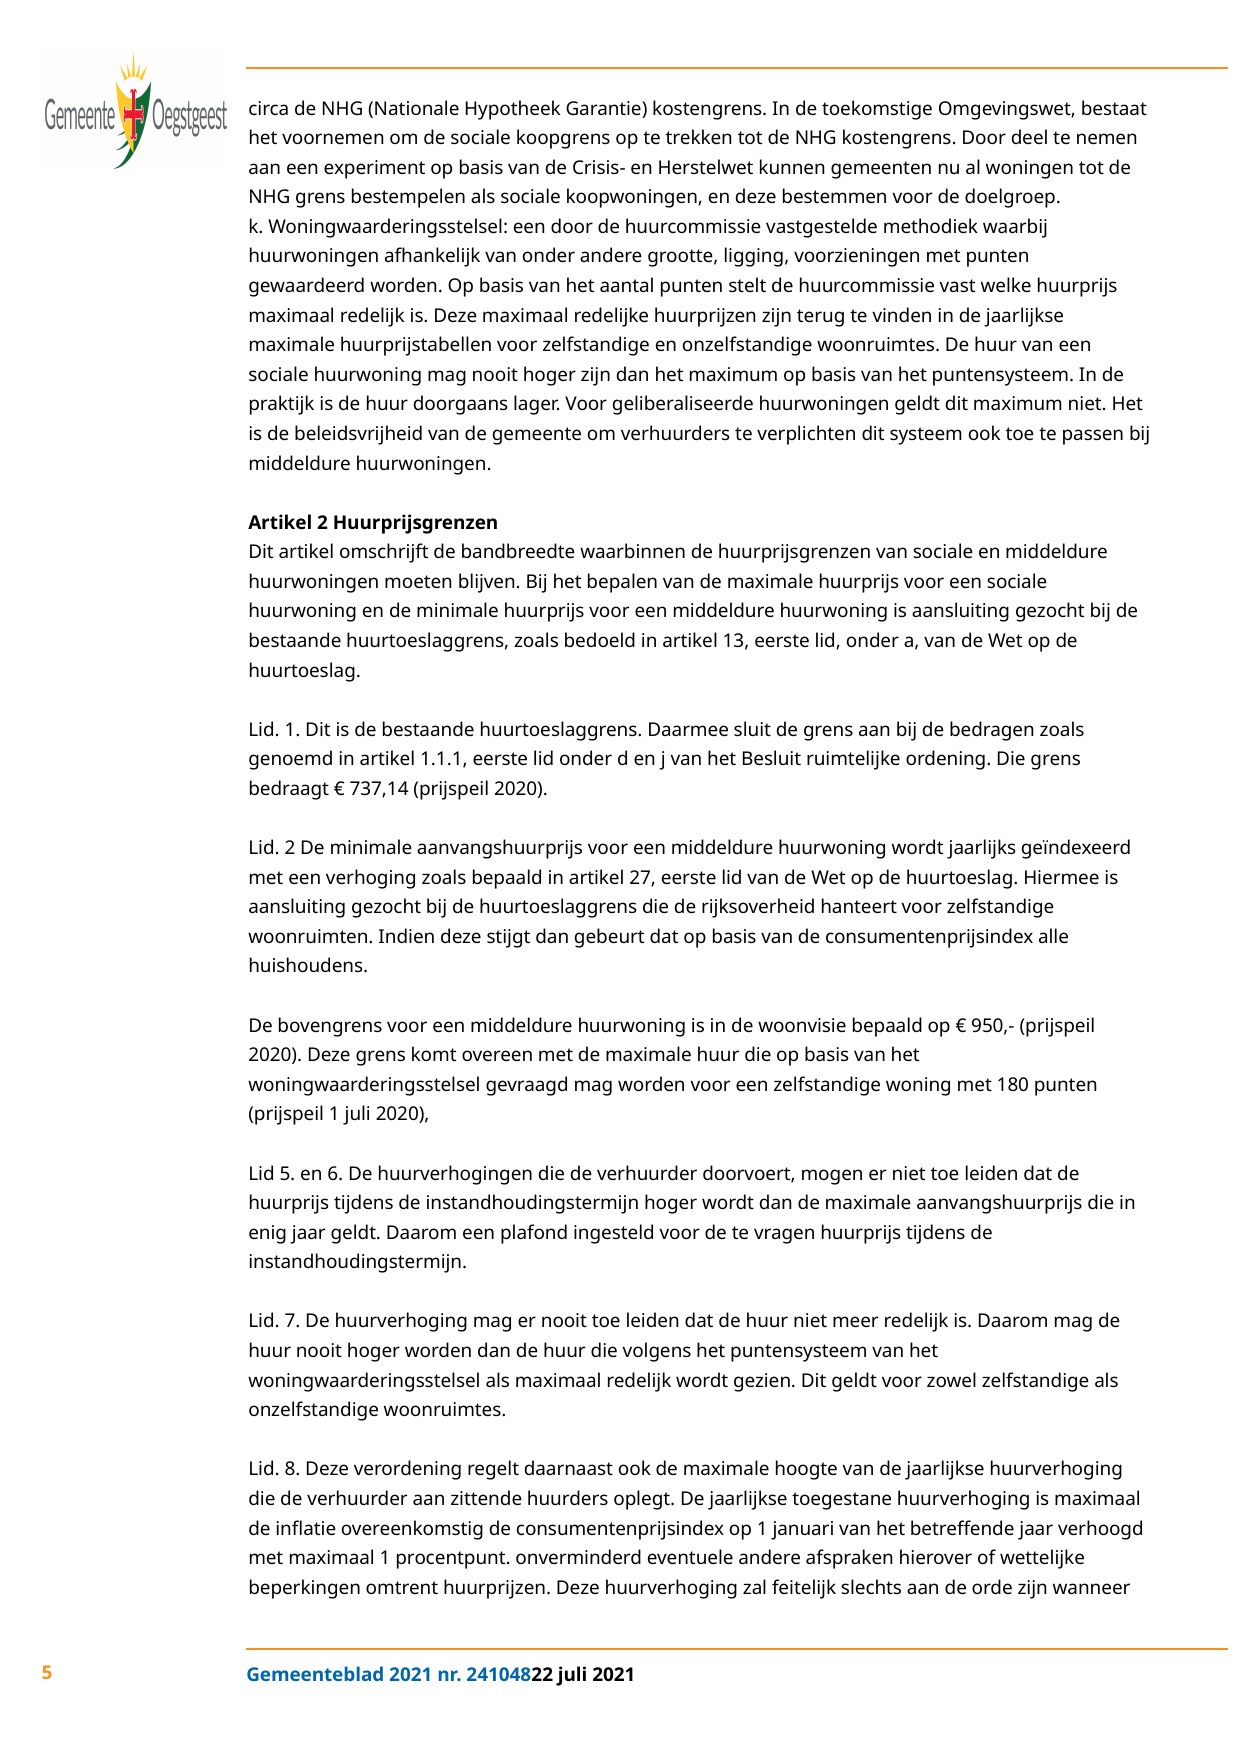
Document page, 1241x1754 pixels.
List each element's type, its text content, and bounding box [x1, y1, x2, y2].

text De bovengrens voor een middeldure huurwoning is in de woonvisie bepaald op € 950,- (prijspeil 2020). Deze grens komt overeen met de maximale huur die op basis van het woningwaarderingsstelsel gevraagd mag worden voor een zelfstandige woning met 180 punten (prijspeil 1 juli 2020), [248, 1012, 1152, 1126]
text Lid. 1. Dit is de bestaande huurtoeslaggrens. Daarmee sluit de grens aan bij de bedragen zoals genoemd in artikel 1.1.1, eerste lid onder d en j van het Besluit ruimtelijke ordening. Die grens bedraagt € 737,14 (prijspeil 2020). [248, 716, 1152, 801]
text Lid. 8. Deze verordening regelt daarnaast ook de maximale hoogte van de jaarlijkse huurverhoging die de verhuurder aan zittende huurders oplegt. De jaarlijkse toegestane huurverhoging is maximaal de inflatie overeenkomstig de consumentenprijsindex op 1 januari van het betreffende jaar verhoogd met maximaal 1 procentpunt. onverminderd eventuele andere afspraken hierover of wettelijke beperkingen omtrent huurprijzen. Deze huurverhoging zal feitelijk slechts aan de orde zijn wanneer [248, 1456, 1152, 1600]
text Lid. 2 De minimale aanvangshuurprijs voor een middeldure huurwoning wordt jaarlijks geïndexeerd met een verhoging zoals bepaald in artikel 27, eerste lid van de Wet op de huurtoeslag. Hiermee is aansluiting gezocht bij de huurtoeslaggrens die de rijksoverheid hanteert voor zelfstandige woonruimten. Indien deze stijgt dan gebeurt dat op basis van de consumentenprijsindex alle huishoudens. [248, 834, 1152, 978]
text Lid. 7. De huurverhoging mag er nooit toe leiden dat de huur niet meer redelijk is. Daarom mag de huur nooit hoger worden dan de huur die volgens het puntensysteem van het woningwaarderingsstelsel als maximaal redelijk wordt gezien. Dit geldt voor zowel zelfstandige als onzelfstandige woonruimtes. [248, 1308, 1152, 1422]
text circa de NHG (Nationale Hypotheek Garantie) kostengrens. In de toekomstige Omgevingswet, bestaat het voornemen om de sociale koopgrens op te trekken tot de NHG kostengrens. Door deel te nemen aan een experiment op basis van de Crisis- en Herstelwet kunnen gemeenten nu al woningen tot de NHG grens bestempelen als sociale koopwoningen, en deze bestemmen voor de doelgroep. [248, 95, 1152, 209]
text Lid 5. en 6. De huurverhogingen die de verhuurder doorvoert, mogen er niet toe leiden dat de huurprijs tijdens de instandhoudingstermijn hoger wordt dan de maximale aanvangshuurprijs die in enig jaar geldt. Daarom een plafond ingesteld voor de te vragen huurprijs tijdens de instandhoudingstermijn. [248, 1160, 1152, 1274]
text k. Woningwaarderingsstelsel: een door de huurcommissie vastgestelde methodiek waarbij huurwoningen afhankelijk van onder andere grootte, ligging, voorzieningen met punten gewaardeerd worden. Op basis van het aantal punten stelt de huurcommissie vast welke huurprijs maximaal redelijk is. Deze maximaal redelijke huurprijzen zijn terug te vinden in de jaarlijkse maximale huurprijstabellen voor zelfstandige en onzelfstandige woonruimtes. De huur van een sociale huurwoning mag nooit hoger zijn dan het maximum op basis van het puntensysteem. In de praktijk is de huur doorgaans lager. Voor geliberaliseerde huurwoningen geldt dit maximum niet. Het is de beleidsvrijheid van de gemeente om verhuurders te verplichten dit systeem ook toe te passen bij middeldure huurwoningen. [248, 213, 1152, 476]
text Artikel 2 Huurprijsgrenzen [248, 509, 1152, 535]
picture [41, 47, 231, 172]
text Dit artikel omschrijft de bandbreedte waarbinnen de huurprijsgrenzen van sociale en middeldure huurwoningen moeten blijven. Bij het bepalen van de maximale huurprijs voor een sociale huurwoning en de minimale huurprijs voor een middeldure huurwoning is aansluiting gezocht bij de bestaande huurtoeslaggrens, zoals bedoeld in artikel 13, eerste lid, onder a, van de Wet op de huurtoeslag. [248, 538, 1152, 683]
